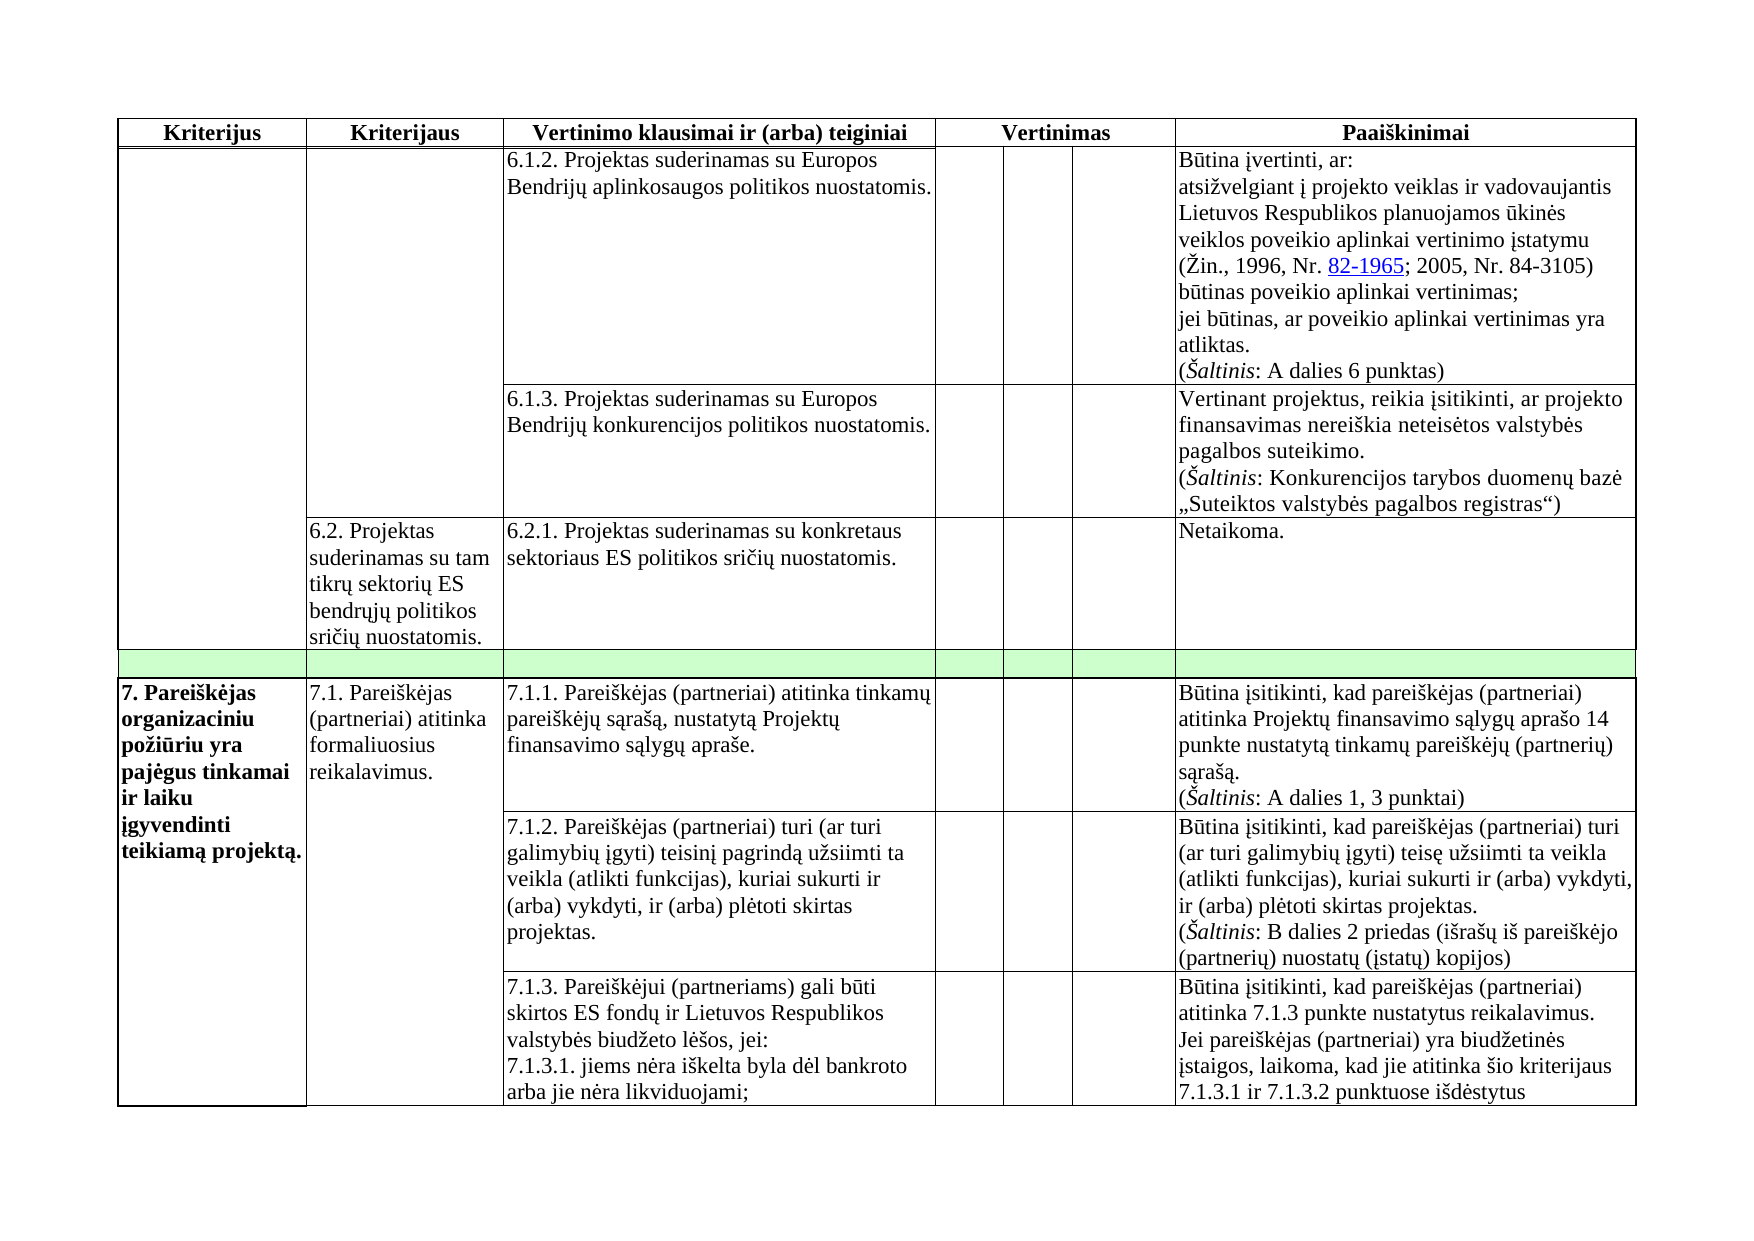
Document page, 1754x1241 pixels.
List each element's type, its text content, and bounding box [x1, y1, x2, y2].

table_cell 7.1. Pareiškėjas (partneriai) atitinka formaliuosius reikalavimus. [307, 679, 503, 1105]
table_cell Būtina įsitikinti, kad pareiškėjas (partneriai) atitinka 7.1.3 punkte nustatytus reikalavimus. Jei pareiškėjas (partneriai) yra biudžetinės įstaigos, laikoma, kad jie atitinka šio kriterijaus 7.1.3.1 ir 7.1.3.2 punktuose išdėstytus reikalavimus, tuo atveju įrodantys dokumentai gali būti neteikiami ir netikrinami. (Šaltinis: A dalies 15 punktas) [1176, 972, 1635, 1105]
table_cell [1004, 385, 1072, 517]
table_cell [1073, 147, 1175, 384]
table_cell Būtina įsitikinti, kad pareiškėjas (partneriai) atitinka Projektų finansavimo sąlygų aprašo 14 punkte nustatytą tinkamų pareiškėjų (partnerių) sąrašą. (Šaltinis: A dalies 1, 3 punktai) [1176, 679, 1635, 811]
table_cell [1073, 812, 1175, 971]
table_cell [1073, 679, 1175, 811]
table_cell [1073, 385, 1175, 517]
table_cell [936, 679, 1003, 811]
table_cell [119, 149, 306, 649]
table_cell 6.2.1. Projektas suderinamas su konkretaus sektoriaus ES politikos sričių nuostatomis. [504, 518, 935, 649]
table_cell [1004, 518, 1072, 649]
table_cell [936, 972, 1003, 1105]
table_cell [1004, 812, 1072, 971]
table_cell 7. Pareiškėjas organizaciniu požiūriu yra pajėgus tinkamai ir laiku įgyvendinti teikiamą projektą. [119, 679, 306, 1105]
table_header Kriterijus [119, 119, 306, 146]
table_cell [1004, 147, 1072, 384]
table_cell 7.1.3. Pareiškėjui (partneriams) gali būti skirtos ES fondų ir Lietuvos Respublikos valstybės biudžeto lėšos, jei: 7.1.3.1. jiems nėra iškelta byla dėl bankroto arba jie nėra likviduojami; 7.1.3.2. yra įvykdę su mokesčių ir socialinio draudimo įnašų mokėjimu susijusius įsipareigojimus pagal Lietuvos Respublikos teisės aktus (ši nuostata gali būti netaikoma įstaigoms, kurių veikla finansuojama iš valstybės arba savivaldybių biudžeto, ir juridiniams asmenims, kuriems Lietuvos Respublikos teisės aktų nustatyta tvarka yra atidėti mokesčių arba socialinio draudimo įmokų mokėjimo terminai); 7.1.3.3. paraiškoje dėl projekto finansavimo arba jos prieduose jie nepateikė klaidinančios informacijos; 7.1.3.4. nėra įsiteisėjusio teismo sprendimo dėl pareiškėjo (partnerių) kitos paramos skyrimo iš ES arba Lietuvos Respublikos biudžeto lėšų sutarties pažeidimo; 7.1.3.5. jie nebandė gauti konfidencialios informacijos arba daryti įtakos vertinimą atliekančiai institucijai dabartinio arba ankstesnio paraiškų vertinimo arba atrankos proceso metu. [504, 972, 935, 1105]
table_cell [1176, 650, 1635, 677]
table_cell [504, 650, 935, 677]
table_cell Būtina įsitikinti, kad pareiškėjas (partneriai) turi (ar turi galimybių įgyti) teisę užsiimti ta veikla (atlikti funkcijas), kuriai sukurti ir (arba) vykdyti, ir (arba) plėtoti skirtas projektas. (Šaltinis: B dalies 2 priedas (išrašų iš pareiškėjo (partnerių) nuostatų (įstatų) kopijos) [1176, 812, 1635, 971]
table_cell [936, 147, 1003, 384]
table_cell 6.1.2. Projektas suderinamas su Europos Bendrijų aplinkosaugos politikos nuostatomis. [504, 149, 935, 384]
table_cell [936, 385, 1003, 517]
table_cell 7.1.2. Pareiškėjas (partneriai) turi (ar turi galimybių įgyti) teisinį pagrindą užsiimti ta veikla (atlikti funkcijas), kuriai sukurti ir (arba) vykdyti, ir (arba) plėtoti skirtas projektas. [504, 812, 935, 971]
table_cell [936, 812, 1003, 971]
table_cell Būtina įvertinti, ar: atsižvelgiant į projekto veiklas ir vadovaujantis Lietuvos Respublikos planuojamos ūkinės veiklos poveikio aplinkai vertinimo įstatymu (Žin., 1996, Nr. 82-1965; 2005, Nr. 84-3105) būtinas poveikio aplinkai vertinimas; jei būtinas, ar poveikio aplinkai vertinimas yra atliktas. (Šaltinis: A dalies 6 punktas) [1176, 147, 1635, 384]
table_cell [936, 650, 1003, 677]
table_cell Netaikoma. [1176, 518, 1635, 649]
table_cell [119, 650, 306, 677]
table_header Kriterijaus vertinimo aspektai [307, 119, 503, 146]
table_header Paaiškinimai [1176, 119, 1635, 146]
table_cell 6.1.3. Projektas suderinamas su Europos Bendrijų konkurencijos politikos nuostatomis. [504, 385, 935, 517]
table_cell [1073, 518, 1175, 649]
table_cell [307, 149, 503, 517]
table_cell Vertinant projektus, reikia įsitikinti, ar projekto finansavimas nereiškia neteisėtos valstybės pagalbos suteikimo. (Šaltinis: Konkurencijos tarybos duomenų bazė „Suteiktos valstybės pagalbos registras“) [1176, 385, 1635, 517]
table_cell [936, 518, 1003, 649]
table_header Vertinimo klausimai ir (arba) teiginiai [504, 119, 935, 146]
table_cell [1004, 650, 1072, 677]
table_cell 6.2. Projektas suderinamas su tam tikrų sektorių ES bendrųjų politikos sričių nuostatomis. [307, 518, 503, 649]
table_cell [307, 650, 503, 677]
table_cell [1073, 972, 1175, 1105]
table_header Vertinimas [936, 119, 1175, 146]
table_cell [1073, 650, 1175, 677]
table_cell [1004, 679, 1072, 811]
table_cell 7.1.1. Pareiškėjas (partneriai) atitinka tinkamų pareiškėjų sąrašą, nustatytą Projektų finansavimo sąlygų apraše. [504, 679, 935, 811]
table_cell [1004, 972, 1072, 1105]
